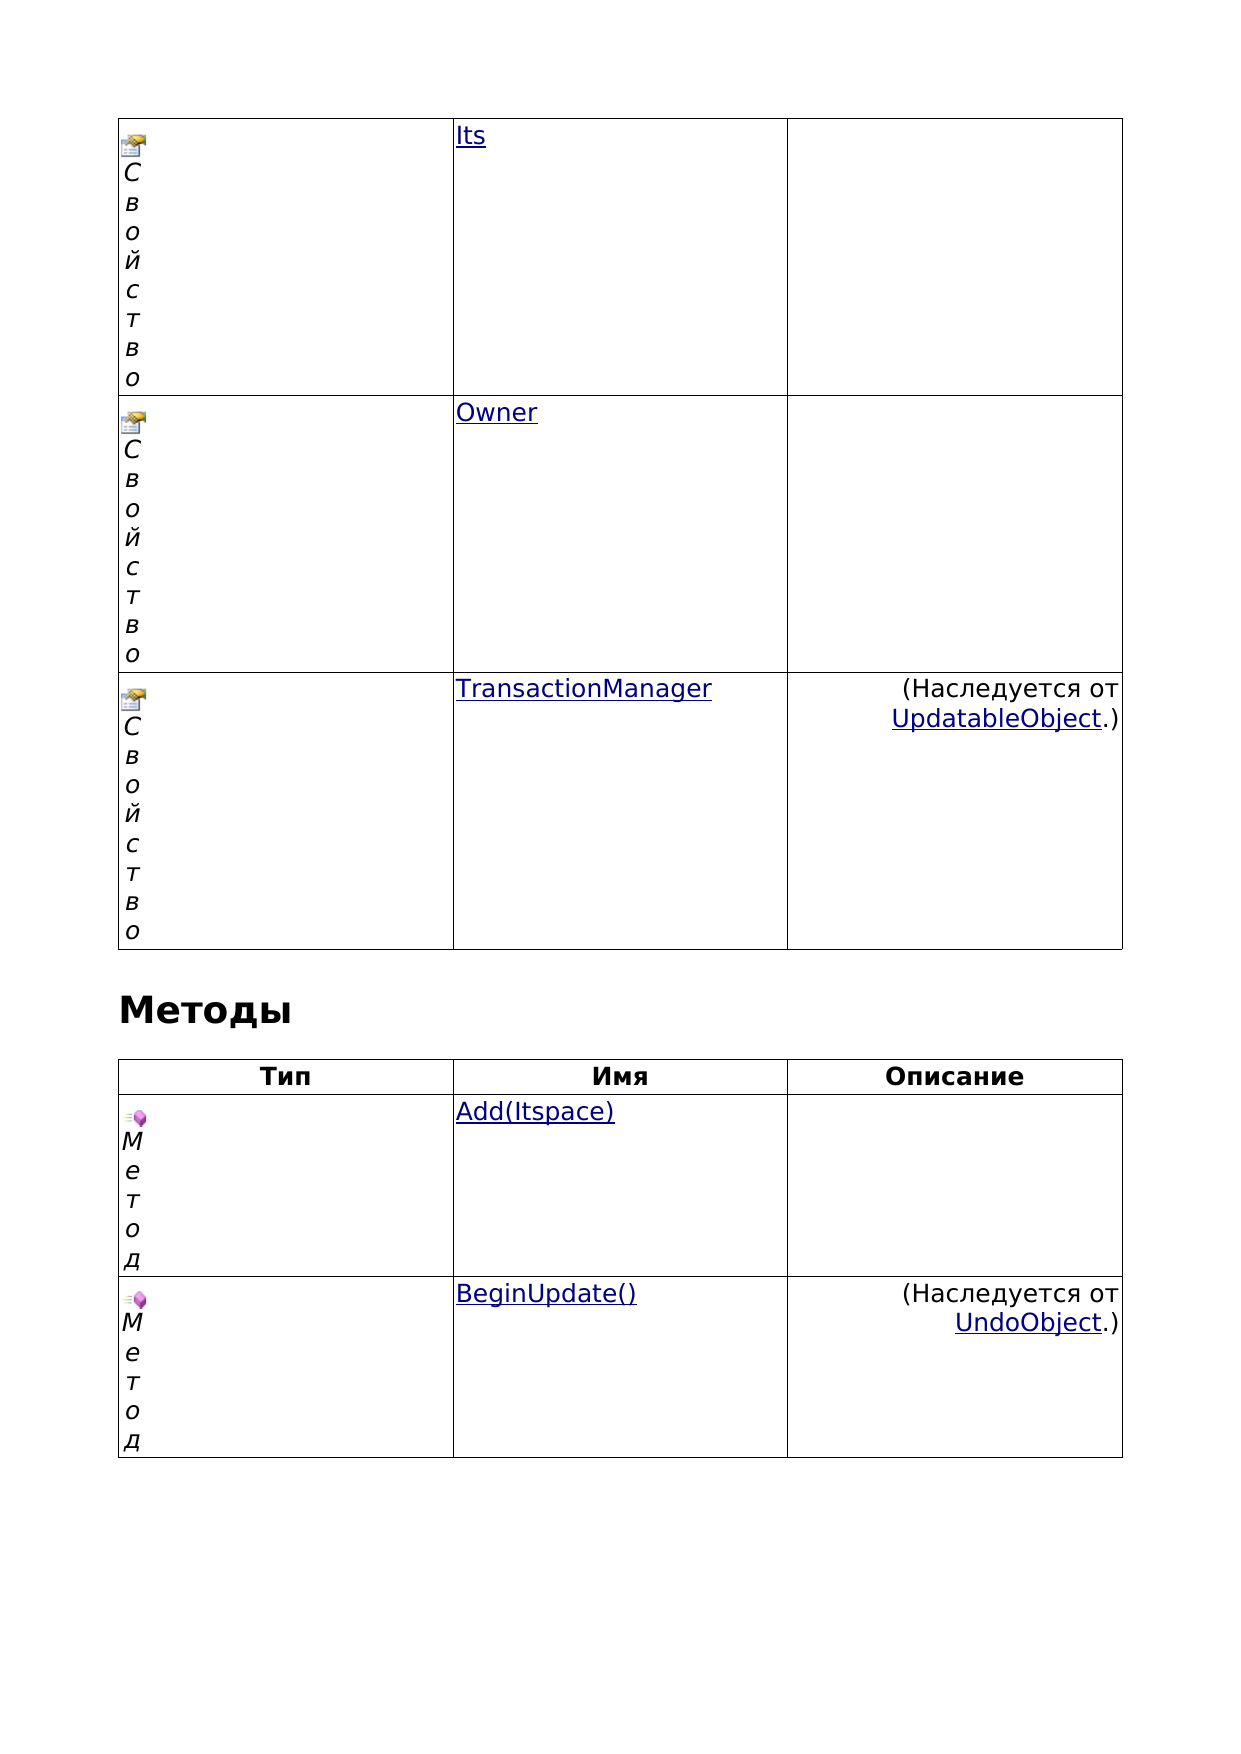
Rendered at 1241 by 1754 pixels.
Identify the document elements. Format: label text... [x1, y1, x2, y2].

table_cell (Наследуется от UndoObject.) [788, 1277, 1122, 1457]
picture [121, 1110, 147, 1127]
table_cell BeginUpdate() [454, 1277, 787, 1457]
picture [121, 133, 147, 159]
table_cell Its [454, 119, 787, 395]
table_cell (Наследуется от UpdatableObject.) [788, 673, 1122, 948]
table_cell TransactionManager [454, 673, 787, 948]
table_cell [119, 1277, 453, 1457]
table_header Имя [454, 1060, 787, 1094]
table_cell [119, 396, 453, 672]
table_cell [788, 119, 1122, 395]
table_cell Add(Itspace) [454, 1095, 787, 1276]
table_header Описание [788, 1060, 1122, 1094]
table_header Тип [119, 1060, 453, 1094]
picture [121, 687, 147, 713]
table_cell [788, 1095, 1122, 1276]
table_cell [119, 673, 453, 948]
table_cell [119, 1095, 453, 1276]
table_cell Owner [454, 396, 787, 672]
table_cell [788, 396, 1122, 672]
picture [121, 410, 147, 436]
picture [121, 1291, 147, 1309]
table_cell [119, 119, 453, 395]
subtitle Методы [118, 988, 1122, 1032]
